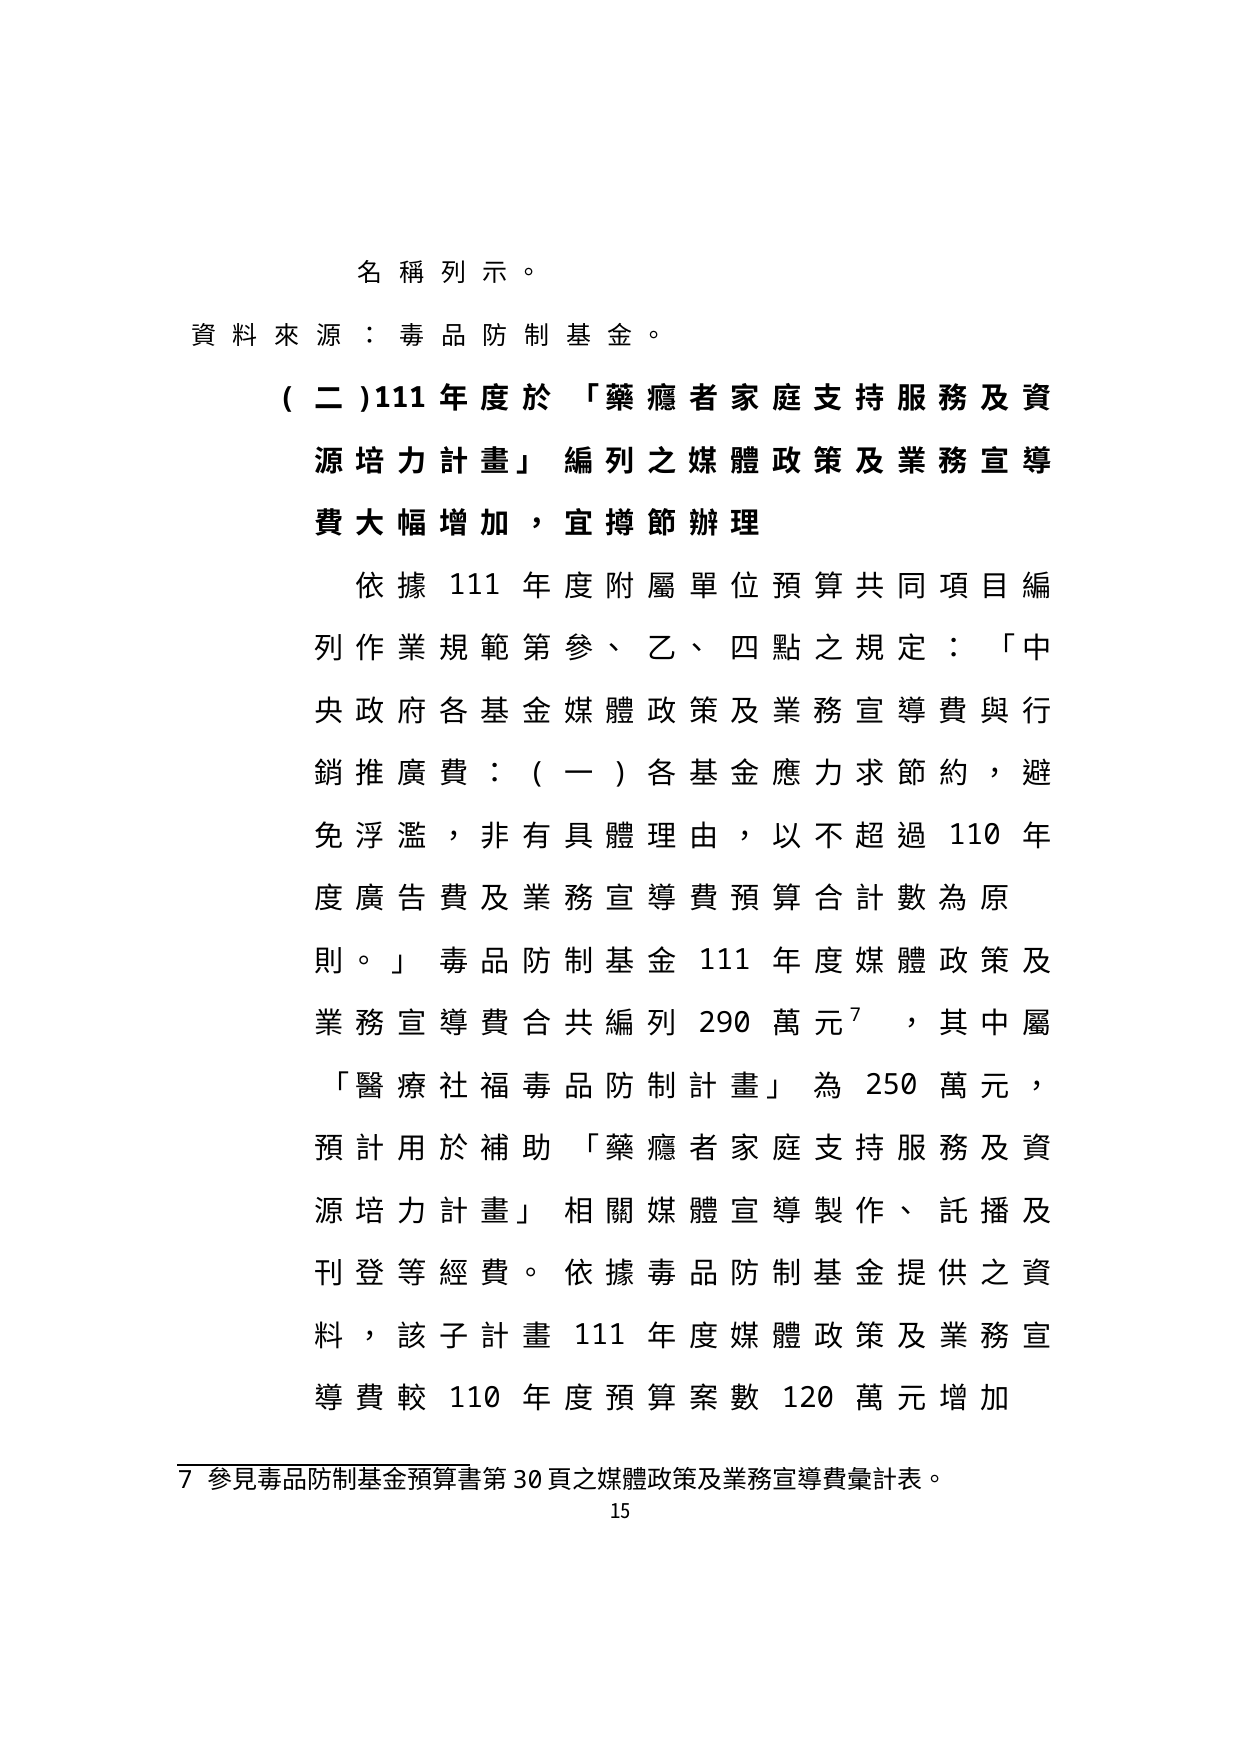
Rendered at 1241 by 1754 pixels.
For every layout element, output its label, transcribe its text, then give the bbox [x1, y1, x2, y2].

text 名稱列示。 [183, 229, 1058, 292]
text (二)111年度於「藥癮者家庭支持服務及資源培力計畫」編列之媒體政策及業務宣導費大幅增加，宜撙節辦理 [242, 354, 1058, 542]
text 依據111年度附屬單位預算共同項目編列作業規範第參、乙、四點之規定：「中央政府各基金媒體政策及業務宣導費與行銷推廣費：(一)各基金應力求節約，避免浮濫，非有具體理由，以不超過110年度廣告費及業務宣導費預算合計數為原則。」毒品防制基金111年度媒體政策及業務宣導費合共編列290萬元，其中屬「醫療社福毒品防制計畫」為250萬元，預計用於補助「藥癮者家庭支持服務及資源培力計畫」相關媒體宣導製作、託播及刊登等經費。依據毒品防制基金提供之資料，該子計畫111年度媒體政策及業務宣導費較110年度預算案數120萬元增加 [271, 542, 1058, 1417]
text 參見毒品防制基金預算書第30頁之媒體政策及業務宣導費彙計表。 [177, 1465, 1063, 1494]
text 資料來源：毒品防制基金。 [183, 292, 1058, 354]
